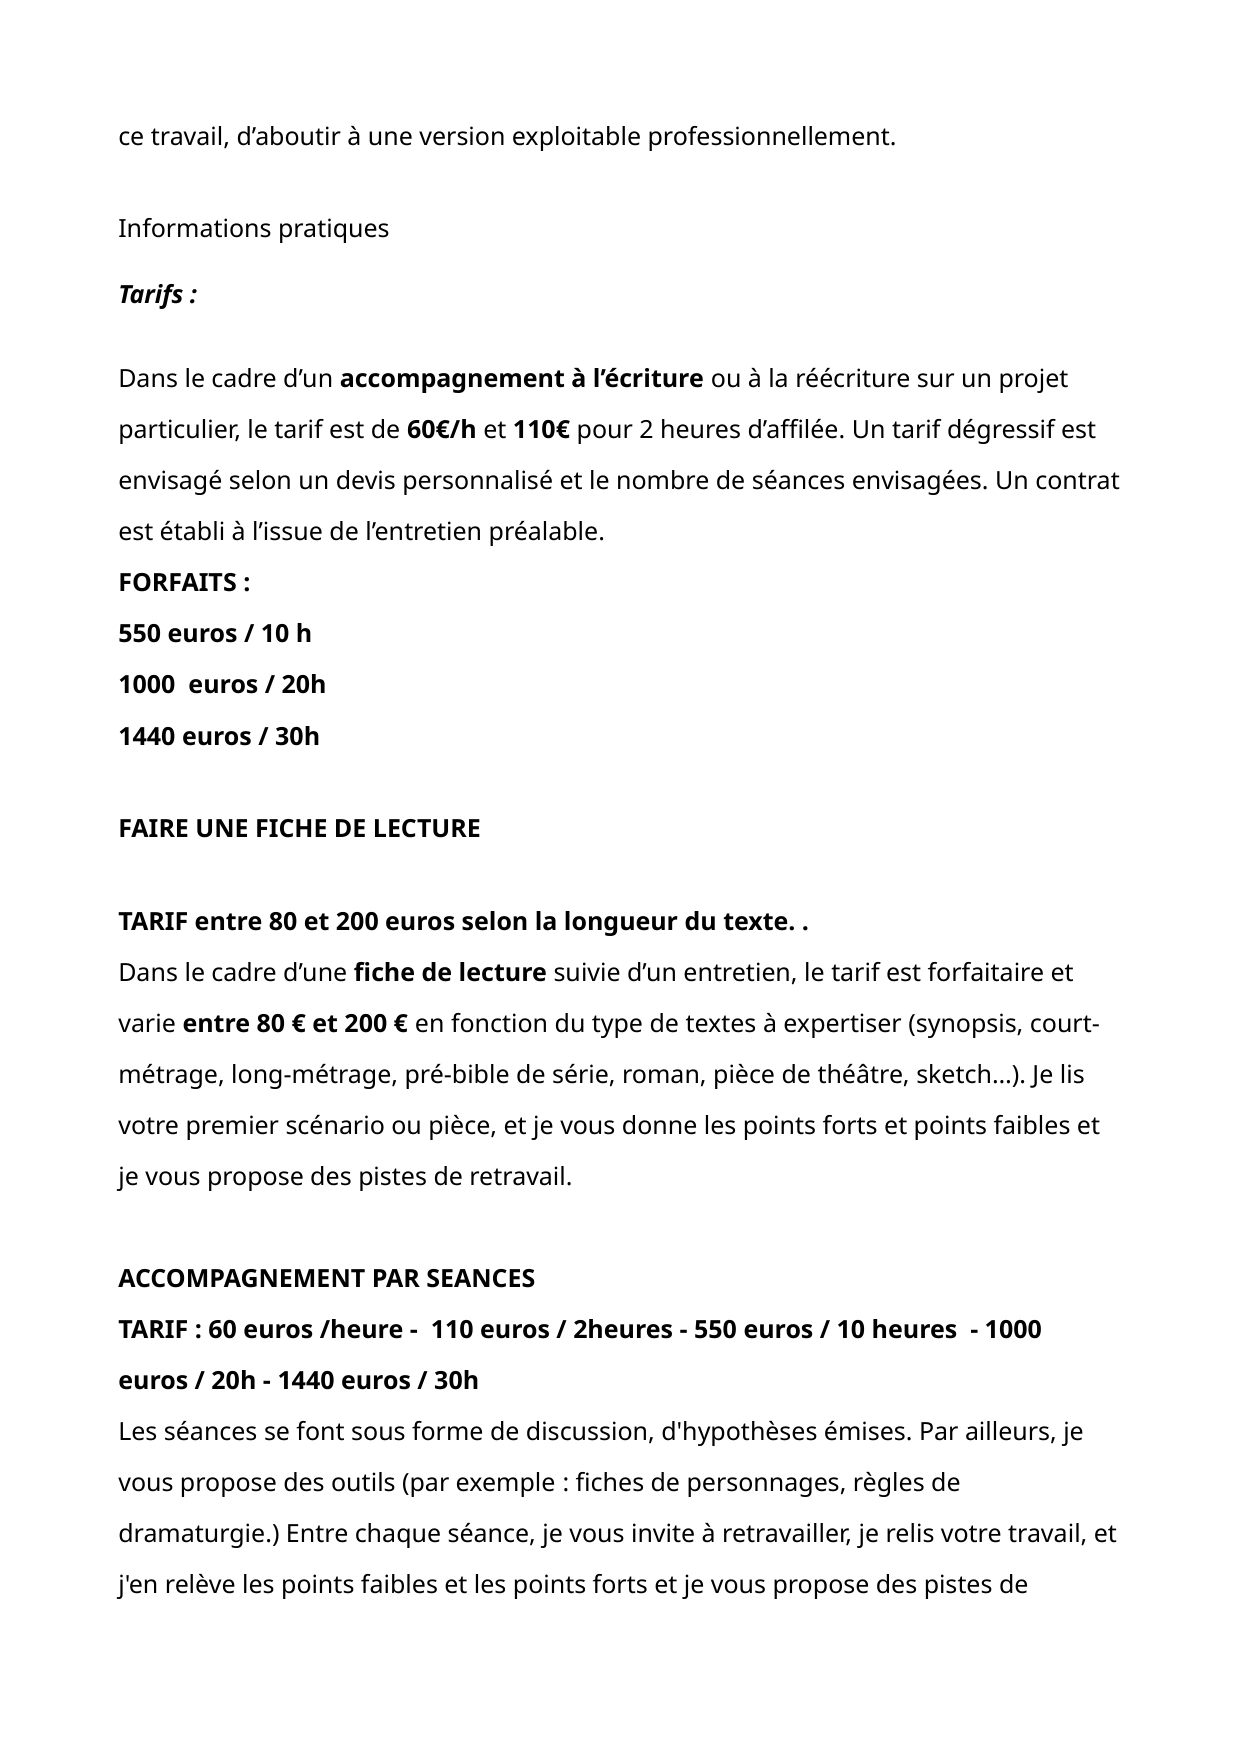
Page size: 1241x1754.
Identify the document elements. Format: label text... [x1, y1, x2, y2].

list ACCOMPAGNEMENT PAR SEANCES TARIF : 60 euros /heure - 110 euros / 2heures - 550 euros / 10 heures - 1000 euros / 20h - 1440 euros / 30h Les séances se font sous forme de discussion, d'hypothèses émises. Par ailleurs, je vous propose des outils (par exemple : fiches de personnages, règles de dramaturgie.) Entre chaque séance, je vous invite à retravailler, je relis votre travail, et j'en relève les points faibles et les points forts et je vous propose des pistes de [118, 1261, 1122, 1601]
list TARIF entre 80 et 200 euros selon la longueur du texte. . Dans le cadre d’une fiche de lecture suivie d’un entretien, le tarif est forfaitaire et varie entre 80 € et 200 € en fonction du type de textes à expertiser (synopsis, court-métrage, long-métrage, pré-bible de série, roman, pièce de théâtre, sketch…). Je lis votre premier scénario ou pièce, et je vous donne les points forts et points faibles et je vous propose des pistes de retravail. [118, 903, 1122, 1193]
text Informations pratiques [118, 211, 1122, 245]
text ce travail, d’aboutir à une version exploitable professionnellement. [118, 118, 1122, 152]
text Tarifs : [118, 276, 1122, 311]
text Dans le cadre d’un accompagnement à l’écriture ou à la réécriture sur un projet particulier, le tarif est de 60€/h et 110€ pour 2 heures d’affilée. Un tarif dégressif est envisagé selon un devis personnalisé et le nombre de séances envisagées. Un contrat est établi à l’issue de l’entretien préalable. FORFAITS : 550 euros / 10 h 1000 euros / 20h 1440 euros / 30h [118, 361, 1122, 752]
text FAIRE UNE FICHE DE LECTURE [118, 811, 1122, 845]
